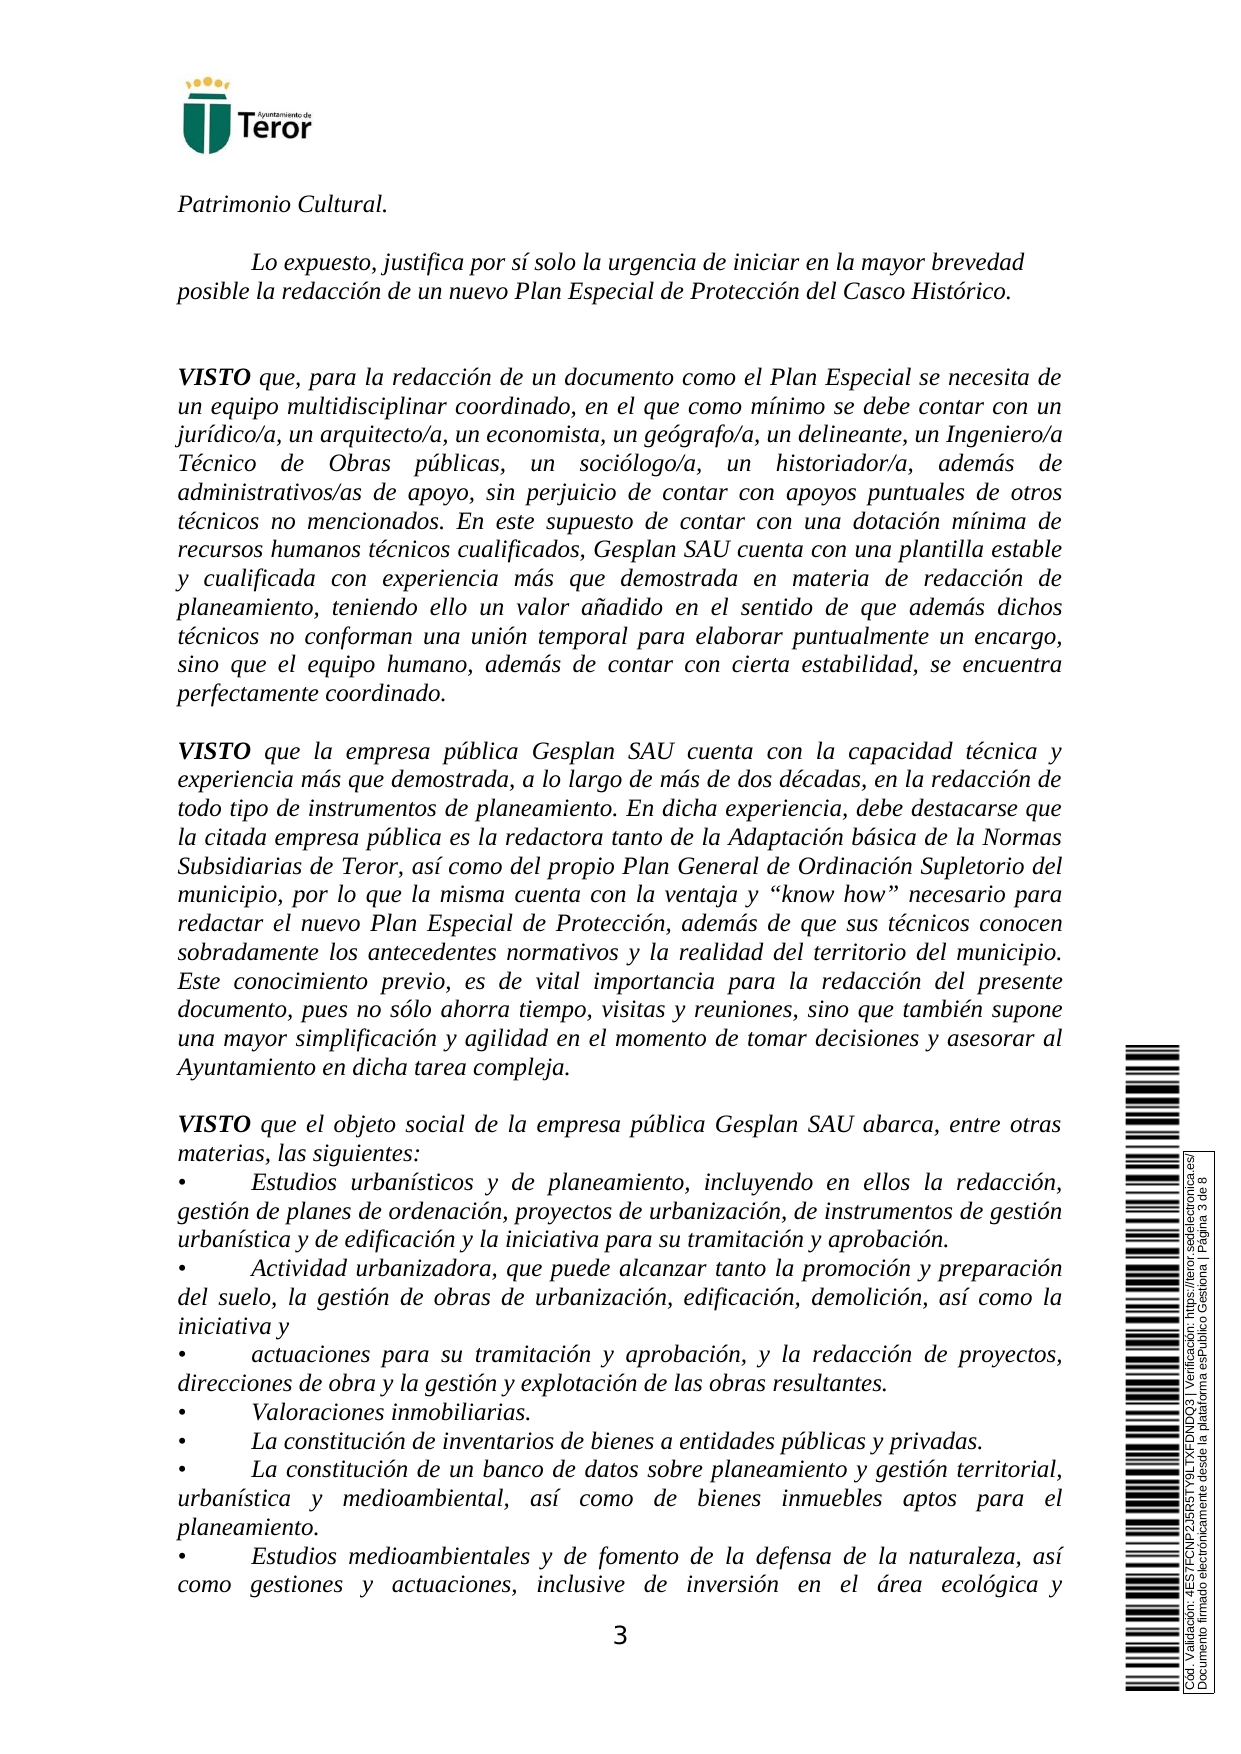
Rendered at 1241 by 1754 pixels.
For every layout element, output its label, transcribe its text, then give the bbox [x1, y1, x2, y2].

list La constitución de inventarios de bienes a entidades públicas y privadas. [177, 1426, 1125, 1454]
list La constitución de un banco de datos sobre planeamiento y gestión territorial, urbanística y medioambiental, así como de bienes inmuebles aptos para el planeamiento. [177, 1454, 1063, 1541]
list Estudios urbanísticos y de planeamiento, incluyendo en ellos la redacción, gestión de planes de ordenación, proyectos de urbanización, de instrumentos de gestión urbanística y de edificación y la iniciativa para su tramitación y aprobación. [177, 1167, 1063, 1253]
picture [177, 73, 321, 161]
list actuaciones para su tramitación y aprobación, y la redacción de proyectos, direcciones de obra y la gestión y explotación de las obras resultantes. [177, 1339, 1063, 1397]
text Lo expuesto, justifica por sí solo la urgencia de iniciar en la mayor brevedad posible la redacción de un nuevo Plan Especial de Protección del Casco Histórico. [177, 247, 1094, 304]
list Valoraciones inmobiliarias. [177, 1397, 1125, 1426]
list Actividad urbanizadora, que puede alcanzar tanto la promoción y preparación del suelo, la gestión de obras de urbanización, edificación, demolición, así como la iniciativa y [177, 1253, 1063, 1339]
picture [1125, 1045, 1184, 1691]
text Cód. Validación: 4ES7FCNP2J5R5TY9LTXFDNDQ3 | Verificación: https://teror.sedelectronica.es/ Documento firmado electrónicamente desde la plataforma esPublico Gestiona | Página 3 de 8 [1184, 1153, 1208, 1691]
list Estudios medioambientales y de fomento de la defensa de la naturaleza, así como gestiones y actuaciones, inclusive de inversión en el área ecológica y [177, 1541, 1063, 1598]
text 3 [48, 1621, 1125, 1651]
text VISTO que el objeto social de la empresa pública Gesplan SAU abarca, entre otras materias, las siguientes: [177, 1109, 1063, 1167]
text VISTO que la empresa pública Gesplan SAU cuenta con la capacidad técnica y experiencia más que demostrada, a lo largo de más de dos décadas, en la redacción de todo tipo de instrumentos de planeamiento. En dicha experiencia, debe destacarse que la citada empresa pública es la redactora tanto de la Adaptación básica de la Normas Subsidiarias de Teror, así como del propio Plan General de Ordinación Supletorio del municipio, por lo que la misma cuenta con la ventaja y “know how” necesario para redactar el nuevo Plan Especial de Protección, además de que sus técnicos conocen sobradamente los antecedentes normativos y la realidad del territorio del municipio. Este conocimiento previo, es de vital importancia para la redacción del presente documento, pues no sólo ahorra tiempo, visitas y reuniones, sino que también supone una mayor simplificación y agilidad en el momento de tomar decisiones y asesorar al Ayuntamiento en dicha tarea compleja. [177, 736, 1063, 1081]
text Patrimonio Cultural. [177, 189, 1194, 218]
text VISTO que, para la redacción de un documento como el Plan Especial se necesita de un equipo multidisciplinar coordinado, en el que como mínimo se debe contar con un jurídico/a, un arquitecto/a, un economista, un geógrafo/a, un delineante, un Ingeniero/a Técnico de Obras públicas, un sociólogo/a, un historiador/a, además de administrativos/as de apoyo, sin perjuicio de contar con apoyos puntuales de otros técnicos no mencionados. En este supuesto de contar con una dotación mínima de recursos humanos técnicos cualificados, Gesplan SAU cuenta con una plantilla estable y cualificada con experiencia más que demostrada en materia de redacción de planeamiento, teniendo ello un valor añadido en el sentido de que además dichos técnicos no conforman una unión temporal para elaborar puntualmente un encargo, sino que el equipo humano, además de contar con cierta estabilidad, se encuentra perfectamente coordinado. [177, 362, 1063, 707]
